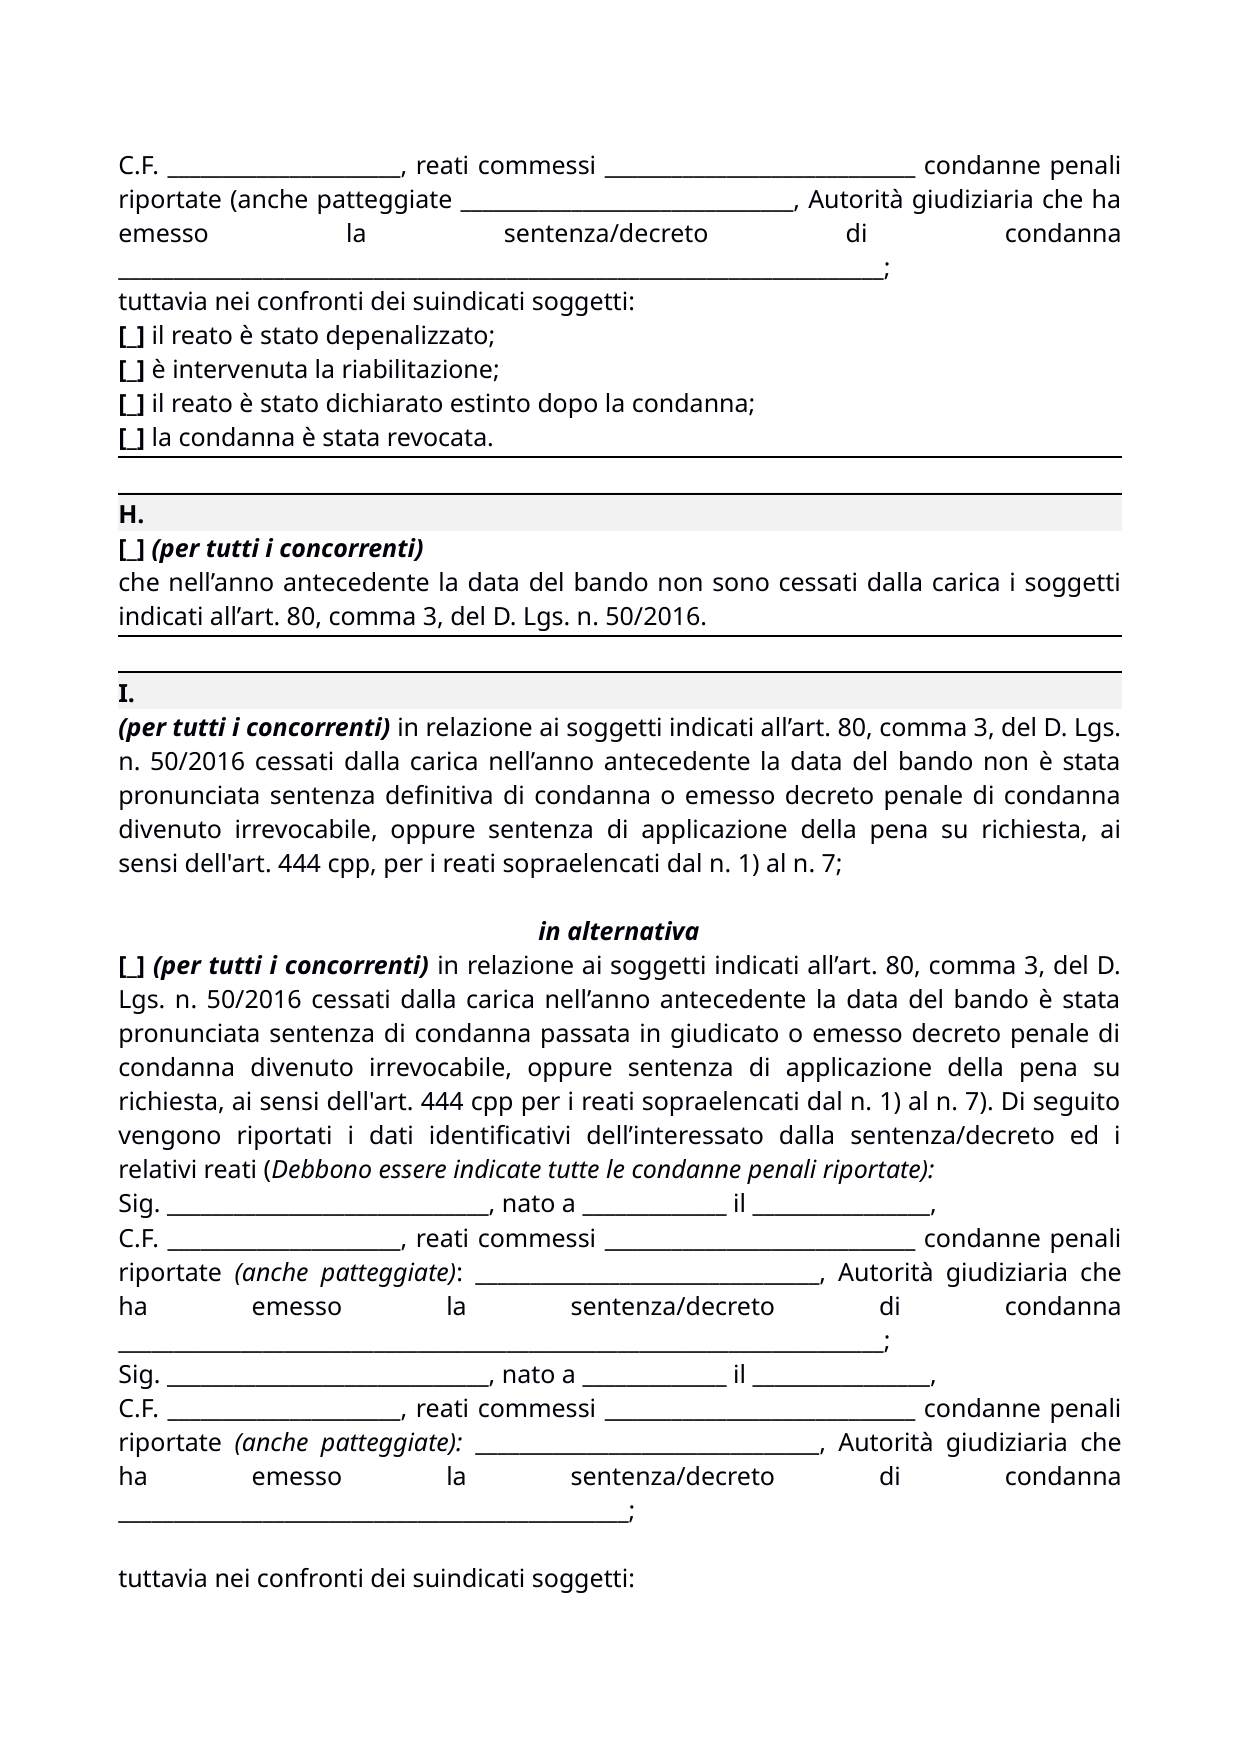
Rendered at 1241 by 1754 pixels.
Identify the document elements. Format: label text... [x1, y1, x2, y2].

text C.F. _____________________, reati commessi ____________________________ condanne penali riportate (anche patteggiate ______________________________, Autorità giudiziaria che ha emesso la sentenza/decreto di condanna _____________________________________________________________________; [118, 148, 1122, 284]
text [_] è intervenuta la riabilitazione; [118, 352, 1122, 386]
text Sig. _____________________________, nato a _____________ il ________________, [118, 1356, 1122, 1391]
text tuttavia nei confronti dei suindicati soggetti: [118, 1561, 1122, 1595]
text H. [118, 495, 1122, 531]
text C.F. _____________________, reati commessi ____________________________ condanne penali riportate (anche patteggiate): _______________________________, Autorità giudiziaria che ha emesso la sentenza/decreto di condanna _____________________________________________________________________; [118, 1220, 1122, 1356]
text [_] (per tutti i concorrenti) [118, 531, 1122, 565]
text [_] il reato è stato depenalizzato; [118, 318, 1122, 352]
text [_] la condanna è stata revocata. [118, 420, 1122, 456]
text in alternativa [118, 914, 1122, 948]
text che nell’anno antecedente la data del bando non sono cessati dalla carica i soggetti indicati all’art. 80, comma 3, del D. Lgs. n. 50/2016. [118, 565, 1122, 635]
text (per tutti i concorrenti) in relazione ai soggetti indicati all’art. 80, comma 3, del D. Lgs. n. 50/2016 cessati dalla carica nell’anno antecedente la data del bando non è stata pronunciata sentenza definitiva di condanna o emesso decreto penale di condanna divenuto irrevocabile, oppure sentenza di applicazione della pena su richiesta, ai sensi dell'art. 444 cpp, per i reati sopraelencati dal n. 1) al n. 7; [118, 709, 1122, 879]
text I. [118, 673, 1122, 709]
text [_] (per tutti i concorrenti) in relazione ai soggetti indicati all’art. 80, comma 3, del D. Lgs. n. 50/2016 cessati dalla carica nell’anno antecedente la data del bando è stata pronunciata sentenza di condanna passata in giudicato o emesso decreto penale di condanna divenuto irrevocabile, oppure sentenza di applicazione della pena su richiesta, ai sensi dell'art. 444 cpp per i reati sopraelencati dal n. 1) al n. 7). Di seguito vengono riportati i dati identificativi dell’interessato dalla sentenza/decreto ed i relativi reati (Debbono essere indicate tutte le condanne penali riportate): [118, 948, 1122, 1186]
text Sig. _____________________________, nato a _____________ il ________________, [118, 1186, 1122, 1220]
text [_] il reato è stato dichiarato estinto dopo la condanna; [118, 386, 1122, 420]
text tuttavia nei confronti dei suindicati soggetti: [118, 284, 1122, 318]
text C.F. _____________________, reati commessi ____________________________ condanne penali riportate (anche patteggiate): _______________________________, Autorità giudiziaria che ha emesso la sentenza/decreto di condanna ______________________________________________; [118, 1391, 1122, 1527]
